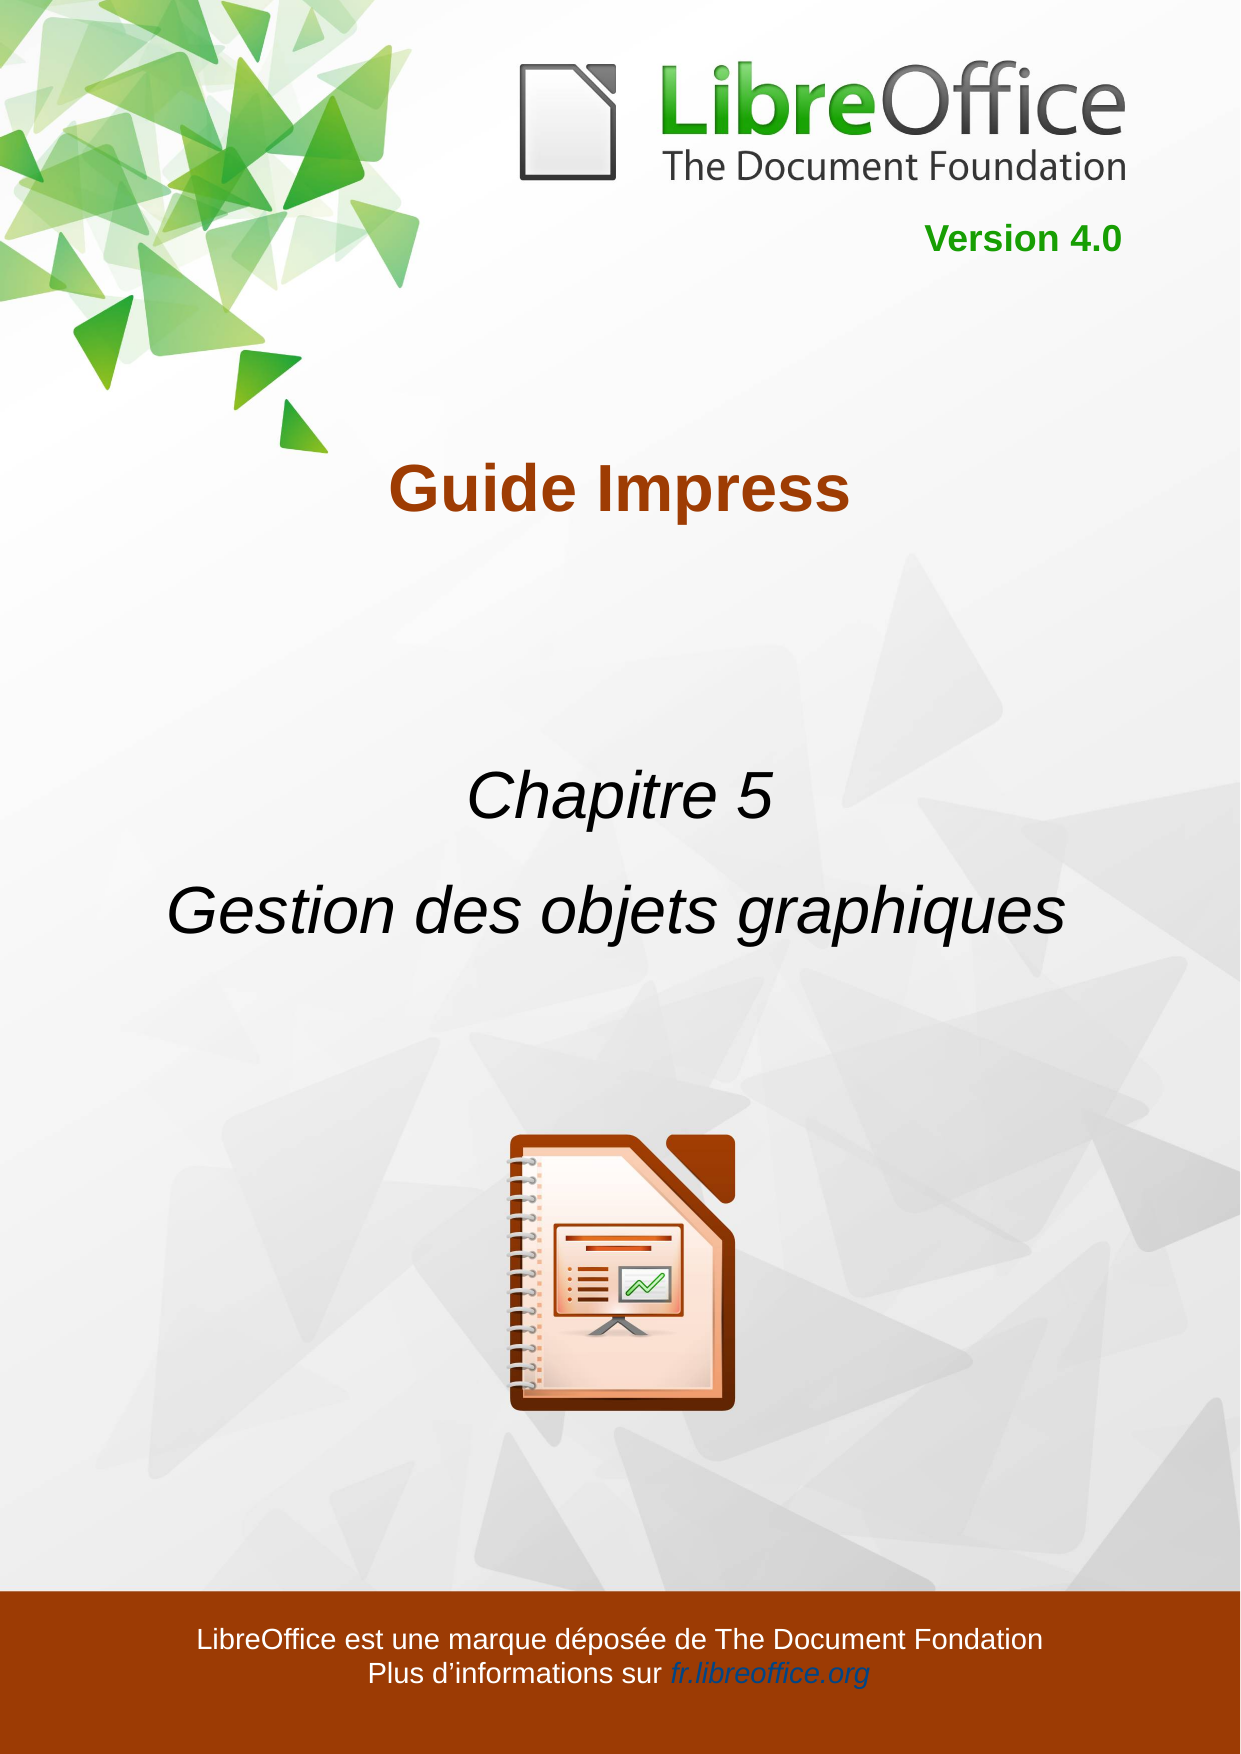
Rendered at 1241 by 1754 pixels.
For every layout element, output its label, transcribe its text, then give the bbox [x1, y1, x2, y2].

title Chapitre 5 Gestion des objets graphiques [0, 756, 1240, 948]
text Version 4.0 [0, 216, 1122, 259]
picture [0, 0, 1241, 1754]
text Guide Impress [0, 449, 1240, 525]
